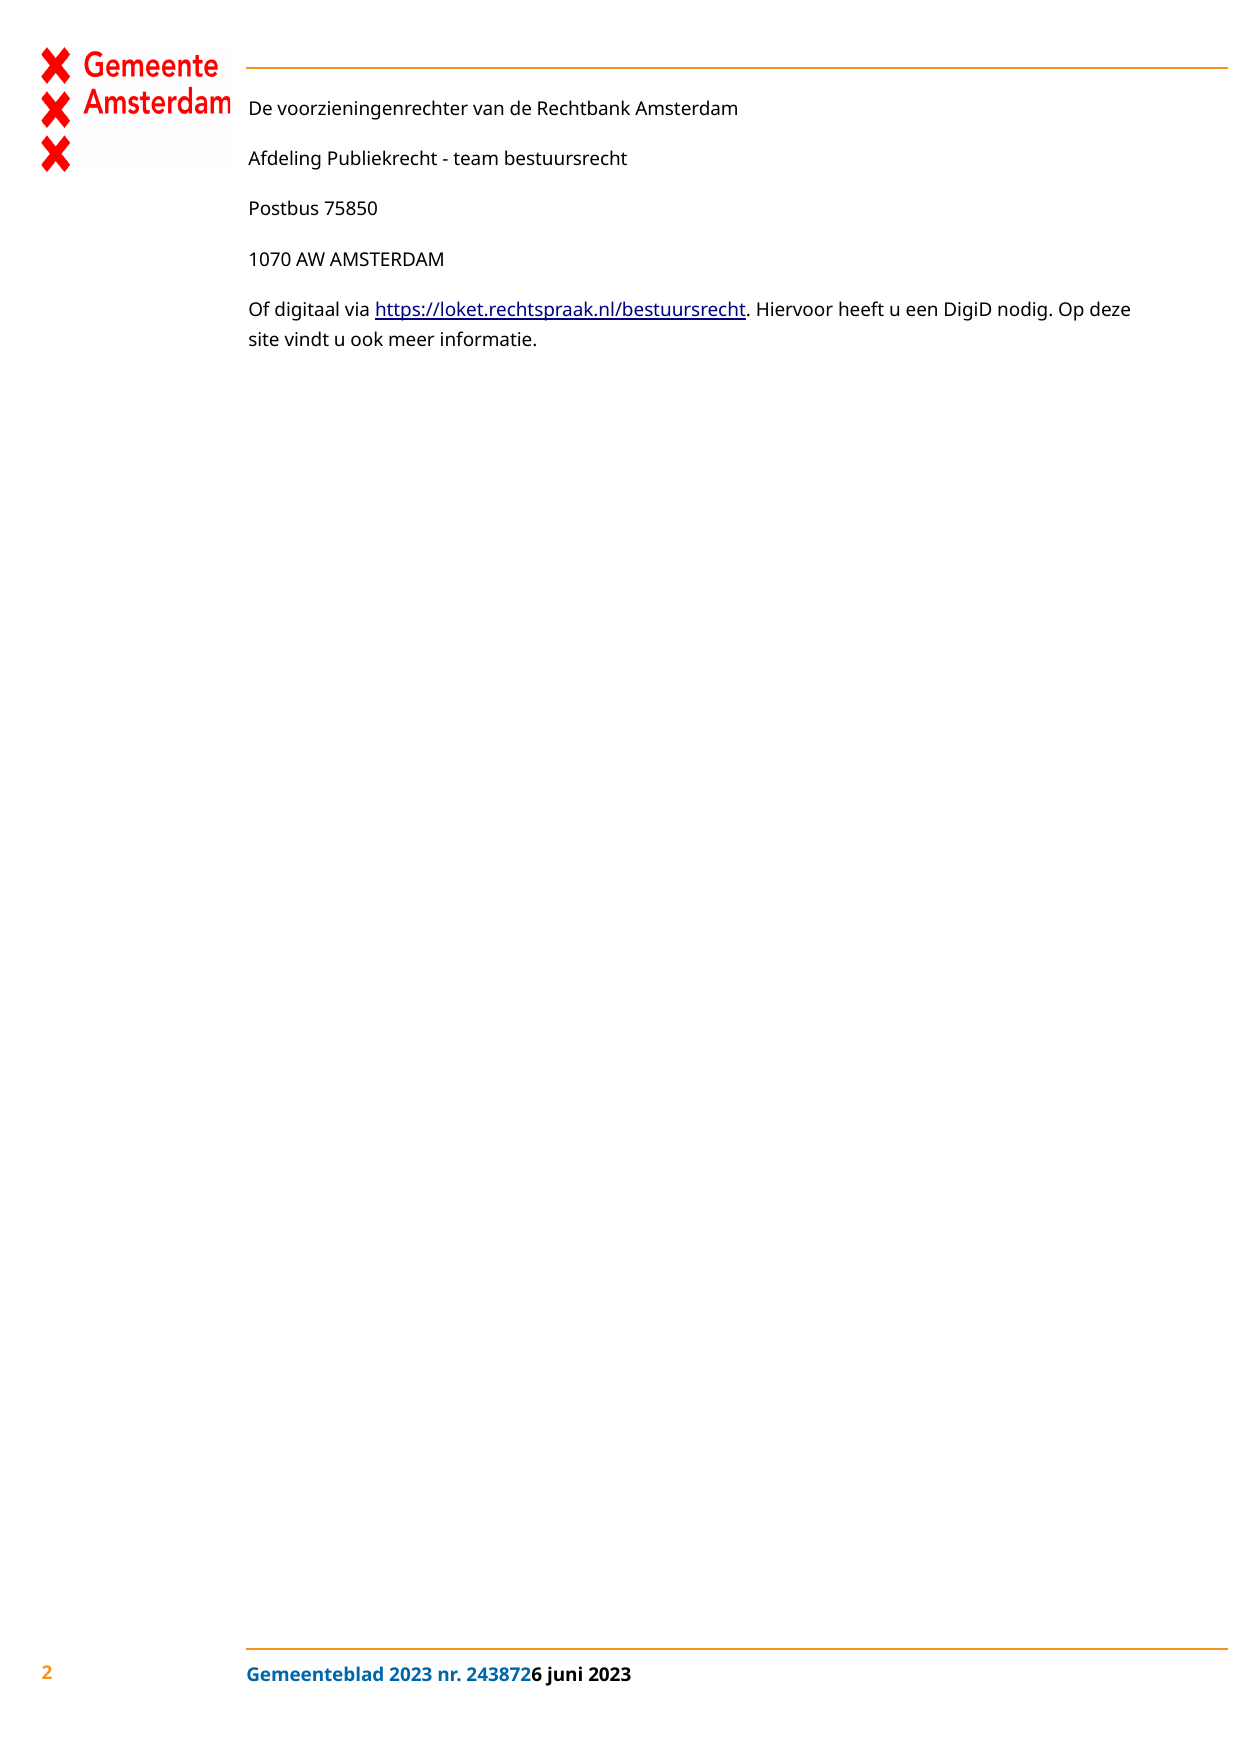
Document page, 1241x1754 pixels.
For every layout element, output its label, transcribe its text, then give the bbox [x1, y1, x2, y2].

text 1070 AW AMSTERDAM [248, 246, 1152, 272]
picture [41, 47, 231, 172]
text Afdeling Publiekrecht - team bestuursrecht [248, 145, 1152, 171]
text Of digitaal via https://loket.rechtspraak.nl/bestuursrecht. Hiervoor heeft u een DigiD nodig. Op deze site vindt u ook meer informatie. [248, 296, 1152, 352]
text Postbus 75850 [248, 196, 1152, 221]
text De voorzieningenrechter van de Rechtbank Amsterdam [248, 95, 1152, 121]
